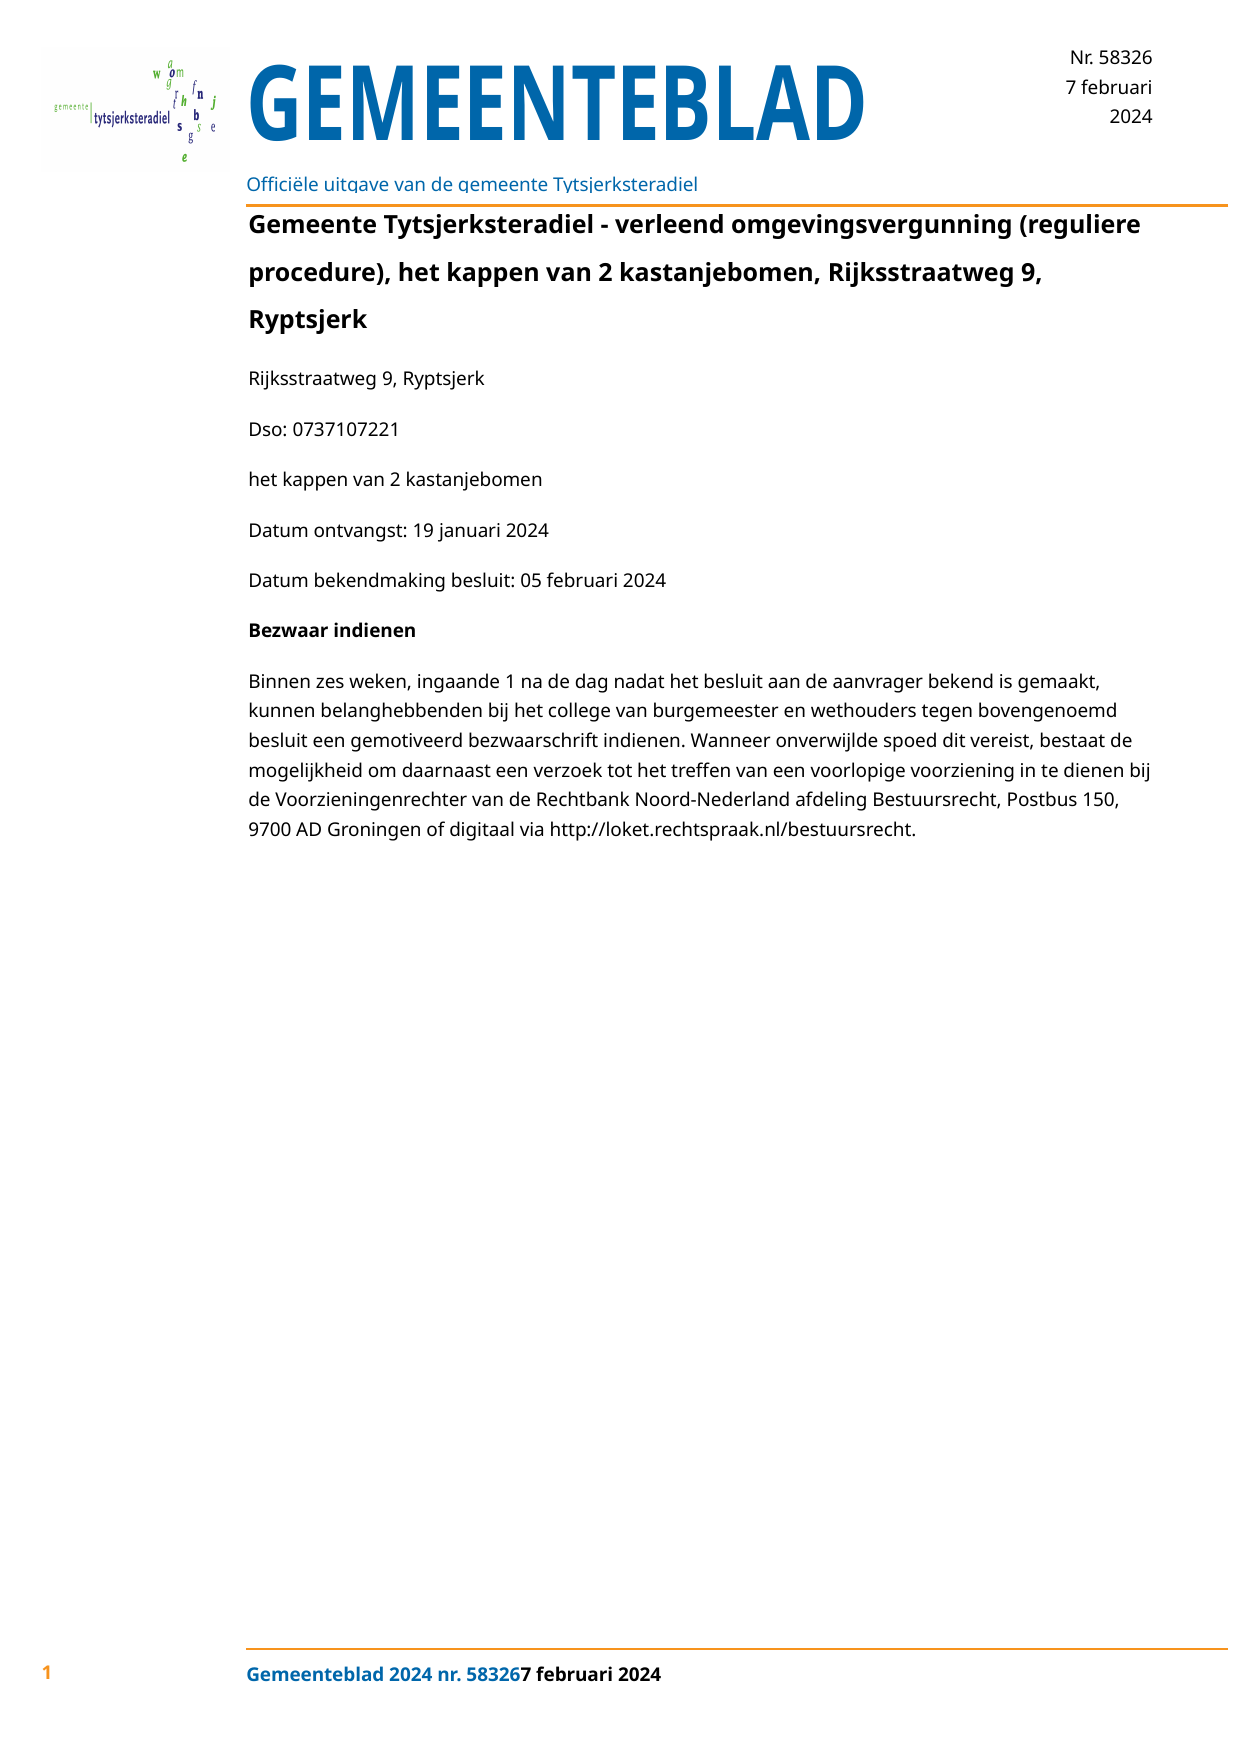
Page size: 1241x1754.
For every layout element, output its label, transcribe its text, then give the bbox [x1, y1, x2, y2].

text Bezwaar indienen [248, 618, 1152, 643]
text Gemeente Tytsjerksteradiel - verleend omgevingsvergunning (reguliere procedure), het kappen van 2 kastanjebomen, Rijksstraatweg 9, Ryptsjerk [248, 207, 1152, 336]
text Datum bekendmaking besluit: 05 februari 2024 [248, 567, 1152, 593]
text Binnen zes weken, ingaande 1 na de dag nadat het besluit aan de aanvrager bekend is gemaakt, kunnen belanghebbenden bij het college van burgemeester en wethouders tegen bovengenoemd besluit een gemotiveerd bezwaarschrift indienen. Wanneer onverwijlde spoed dit vereist, bestaat de mogelijkheid om daarnaast een verzoek tot het treffen van een voorlopige voorziening in te dienen bij de Voorzieningenrechter van de Rechtbank Noord-Nederland afdeling Bestuursrecht, Postbus 150, 9700 AD Groningen of digitaal via http://loket.rechtspraak.nl/bestuursrecht. [248, 668, 1152, 842]
text Datum ontvangst: 19 januari 2024 [248, 517, 1152, 542]
text Dso: 0737107221 [248, 416, 1152, 442]
text Rijksstraatweg 9, Ryptsjerk [248, 366, 1152, 391]
text het kappen van 2 kastanjebomen [248, 466, 1152, 492]
picture [41, 47, 231, 172]
